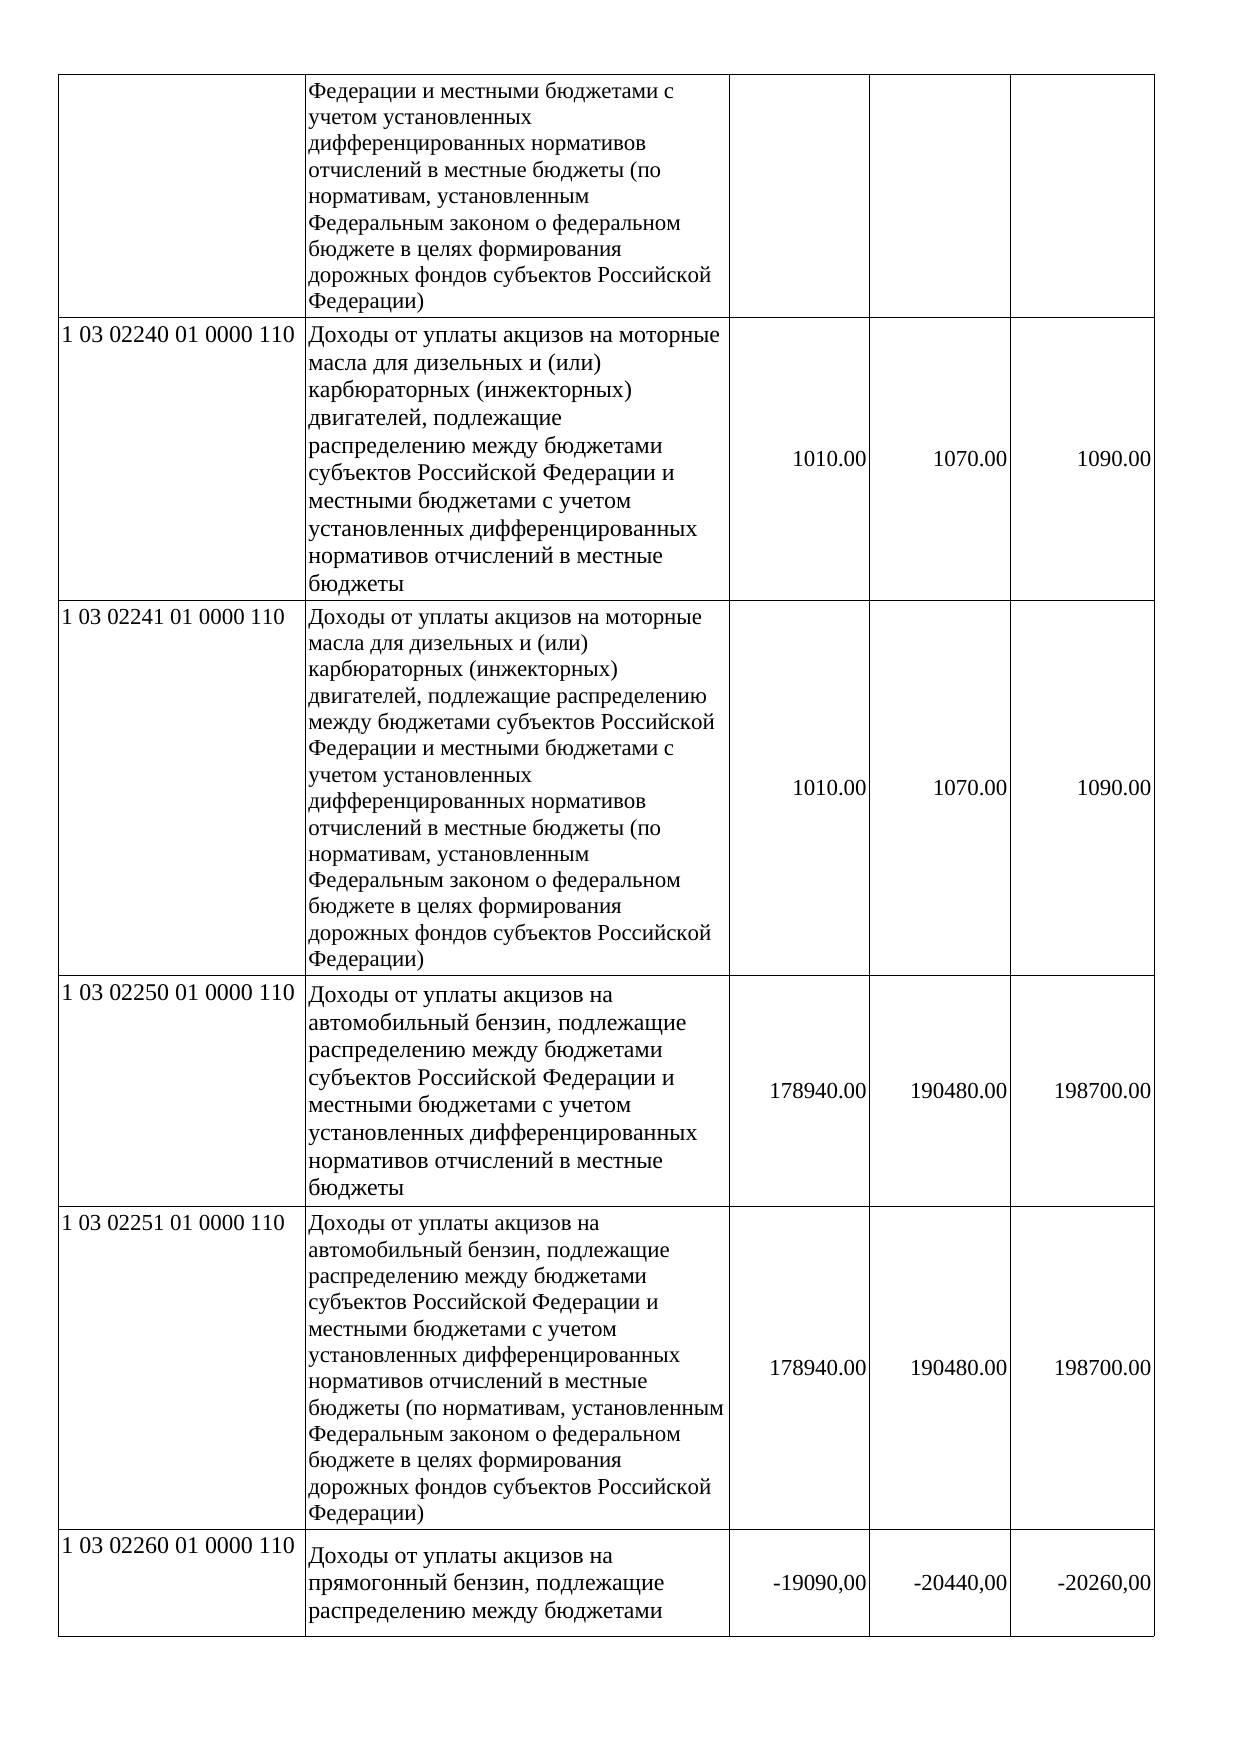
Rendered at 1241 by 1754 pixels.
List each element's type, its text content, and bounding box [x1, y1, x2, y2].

table_cell 1090,00 [1011, 601, 1154, 974]
table_cell 1 03 02240 01 0000 110 [59, 318, 305, 600]
table_cell 190480,00 [870, 1207, 1010, 1528]
table_cell 1 03 02241 01 0000 110 [59, 601, 305, 974]
table_cell 1010,00 [730, 601, 869, 974]
table_cell 198700,00 [1011, 1207, 1154, 1528]
table_cell 198700,00 [1011, 976, 1154, 1206]
table_cell Доходы от уплаты акцизов на прямогонный бензин, подлежащие распределению между бюджетами [306, 1530, 729, 1636]
table_cell 1070,00 [870, 318, 1010, 600]
table_cell Доходы от уплаты акцизов на моторные масла для дизельных и (или) карбюраторных (инжекторных) двигателей, подлежащие распределению между бюджетами субъектов Российской Федерации и местными бюджетами с учетом установленных дифференцированных нормативов отчислений в местные бюджеты (по нормативам, установленным Федеральным законом о федеральном бюджете в целях формирования дорожных фондов субъектов Российской Федерации) [306, 601, 729, 974]
table_cell [59, 75, 305, 317]
table_cell 1 03 02250 01 0000 110 [59, 976, 305, 1206]
table_cell Доходы от уплаты акцизов на автомобильный бензин, подлежащие распределению между бюджетами субъектов Российской Федерации и местными бюджетами с учетом установленных дифференцированных нормативов отчислений в местные бюджеты (по нормативам, установленным Федеральным законом о федеральном бюджете в целях формирования дорожных фондов субъектов Российской Федерации) [306, 1207, 729, 1528]
table_cell 190480,00 [870, 976, 1010, 1206]
table_cell 178940,00 [730, 1207, 869, 1528]
table_cell 1 03 02260 01 0000 110 [59, 1530, 305, 1636]
table_cell 164560,00 [1011, 75, 1154, 317]
table_cell -20260,00 [1011, 1530, 1154, 1636]
table_cell 178940,00 [730, 976, 869, 1206]
table_cell 144750,00 [730, 75, 869, 317]
table_cell 156110,00 [870, 75, 1010, 317]
table_cell 1090,00 [1011, 318, 1154, 600]
table_cell Федерации и местными бюджетами с учетом установленных дифференцированных нормативов отчислений в местные бюджеты (по нормативам, установленным Федеральным законом о федеральном бюджете в целях формирования дорожных фондов субъектов Российской Федерации) [306, 75, 729, 317]
table_cell -20440,00 [870, 1530, 1010, 1636]
table_cell -19090,00 [730, 1530, 869, 1636]
table_cell 1070,00 [870, 601, 1010, 974]
table_cell Доходы от уплаты акцизов на автомобильный бензин, подлежащие распределению между бюджетами субъектов Российской Федерации и местными бюджетами с учетом установленных дифференцированных нормативов отчислений в местные бюджеты [306, 976, 729, 1206]
table_cell Доходы от уплаты акцизов на моторные масла для дизельных и (или) карбюраторных (инжекторных) двигателей, подлежащие распределению между бюджетами субъектов Российской Федерации и местными бюджетами с учетом установленных дифференцированных нормативов отчислений в местные бюджеты [306, 318, 729, 600]
table_cell 1 03 02251 01 0000 110 [59, 1207, 305, 1528]
table_cell 1010,00 [730, 318, 869, 600]
